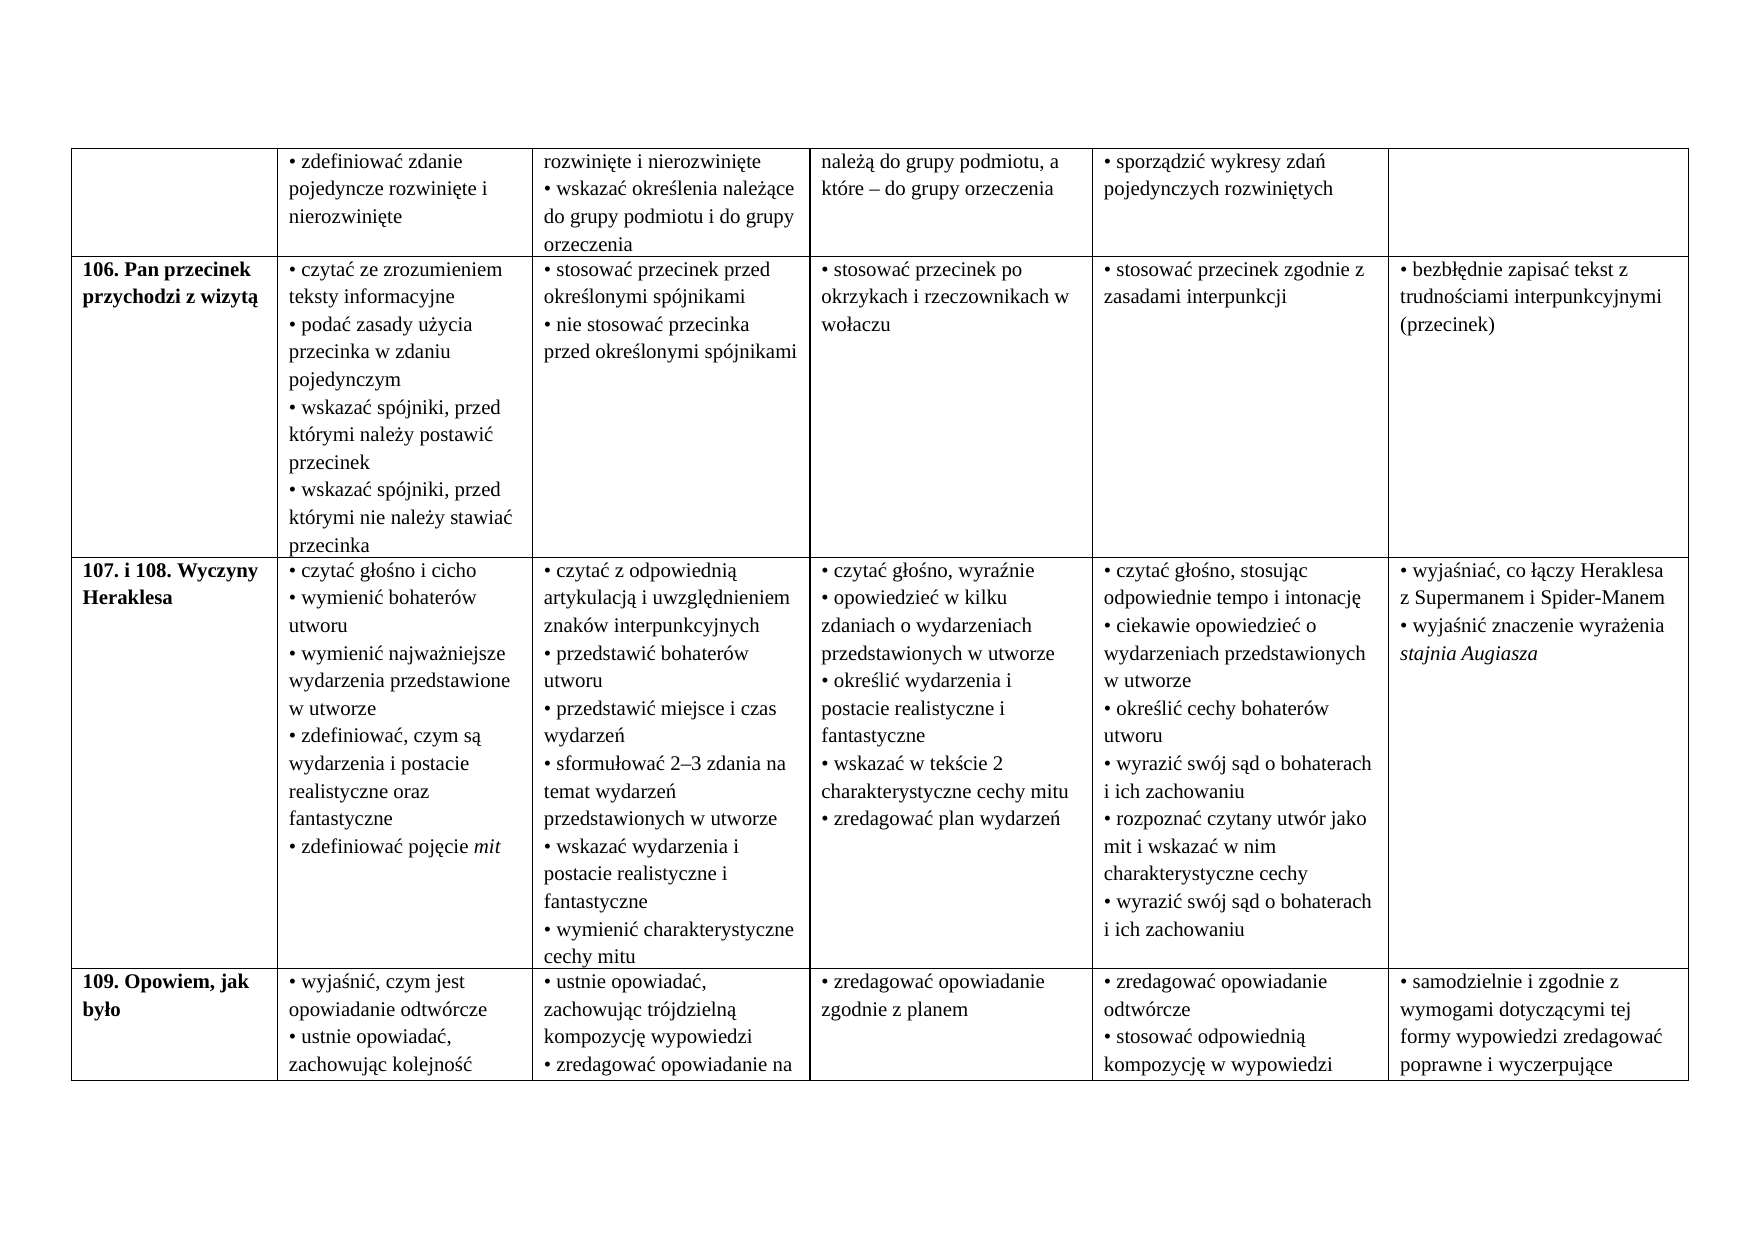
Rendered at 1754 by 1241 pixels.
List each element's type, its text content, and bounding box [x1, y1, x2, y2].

table_cell • czytać głośno, wyraźnie • opowiedzieć w kilku zdaniach o wydarzeniach przedstawionych w utworze • określić wydarzenia i postacie realistyczne i fantastyczne • wskazać w tekście 2 charakterystyczne cechy mitu • zredagować plan wydarzeń [811, 558, 1092, 968]
table_cell • stosować przecinek po okrzykach i rzeczownikach w wołaczu [811, 257, 1092, 557]
table_cell • samodzielnie i zgodnie z wymogami dotyczącymi tej formy wypowiedzi zredagować poprawne i wyczerpujące [1389, 969, 1688, 1079]
table_cell rozwinięte i nierozwinięte • wskazać określenia należące do grupy podmiotu i do grupy orzeczenia [533, 149, 809, 256]
table_cell [72, 149, 277, 256]
table_cell • czytać ze zrozumieniem teksty informacyjne • podać zasady użycia przecinka w zdaniu pojedynczym • wskazać spójniki, przed którymi należy postawić przecinek • wskazać spójniki, przed którymi nie należy stawiać przecinka [278, 257, 532, 557]
table_cell • stosować przecinek przed określonymi spójnikami • nie stosować przecinka przed określonymi spójnikami [533, 257, 809, 557]
table_cell • zredagować opowiadanie odtwórcze • stosować odpowiednią kompozycję w wypowiedzi [1093, 969, 1388, 1079]
table_cell • zdefiniować zdanie pojedyncze rozwinięte i nierozwinięte [278, 149, 532, 256]
table_cell należą do grupy podmiotu, a które – do grupy orzeczenia [811, 149, 1092, 256]
table_cell • wyjaśniać, co łączy Heraklesa z Supermanem i Spider-Manem • wyjaśnić znaczenie wyrażenia stajnia Augiasza [1389, 558, 1688, 968]
table_cell • czytać głośno, stosując odpowiednie tempo i intonację • ciekawie opowiedzieć o wydarzeniach przedstawionych w utworze • określić cechy bohaterów utworu • wyrazić swój sąd o bohaterach i ich zachowaniu • rozpoznać czytany utwór jako mit i wskazać w nim charakterystyczne cechy • wyrazić swój sąd o bohaterach i ich zachowaniu [1093, 558, 1388, 968]
table_cell [1389, 149, 1688, 256]
table_cell • zredagować opowiadanie zgodnie z planem [811, 969, 1092, 1079]
table_cell 109. Opowiem, jak było [72, 969, 277, 1079]
table_cell • ustnie opowiadać, zachowując trójdzielną kompozycję wypowiedzi • zredagować opowiadanie na [533, 969, 809, 1079]
table_cell • sporządzić wykresy zdań pojedynczych rozwiniętych [1093, 149, 1388, 256]
table_cell • czytać głośno i cicho • wymienić bohaterów utworu • wymienić najważniejsze wydarzenia przedstawione w utworze • zdefiniować, czym są wydarzenia i postacie realistyczne oraz fantastyczne • zdefiniować pojęcie mit [278, 558, 532, 968]
table_cell • czytać z odpowiednią artykulacją i uwzględnieniem znaków interpunkcyjnych • przedstawić bohaterów utworu • przedstawić miejsce i czas wydarzeń • sformułować 2–3 zdania na temat wydarzeń przedstawionych w utworze • wskazać wydarzenia i postacie realistyczne i fantastyczne • wymienić charakterystyczne cechy mitu [533, 558, 809, 968]
table_cell • stosować przecinek zgodnie z zasadami interpunkcji [1093, 257, 1388, 557]
table_cell 107. i 108. Wyczyny Heraklesa [72, 558, 277, 968]
table_cell • bezbłędnie zapisać tekst z trudnościami interpunkcyjnymi (przecinek) [1389, 257, 1688, 557]
table_cell 106. Pan przecinek przychodzi z wizytą [72, 257, 277, 557]
table_cell • wyjaśnić, czym jest opowiadanie odtwórcze • ustnie opowiadać, zachowując kolejność [278, 969, 532, 1079]
